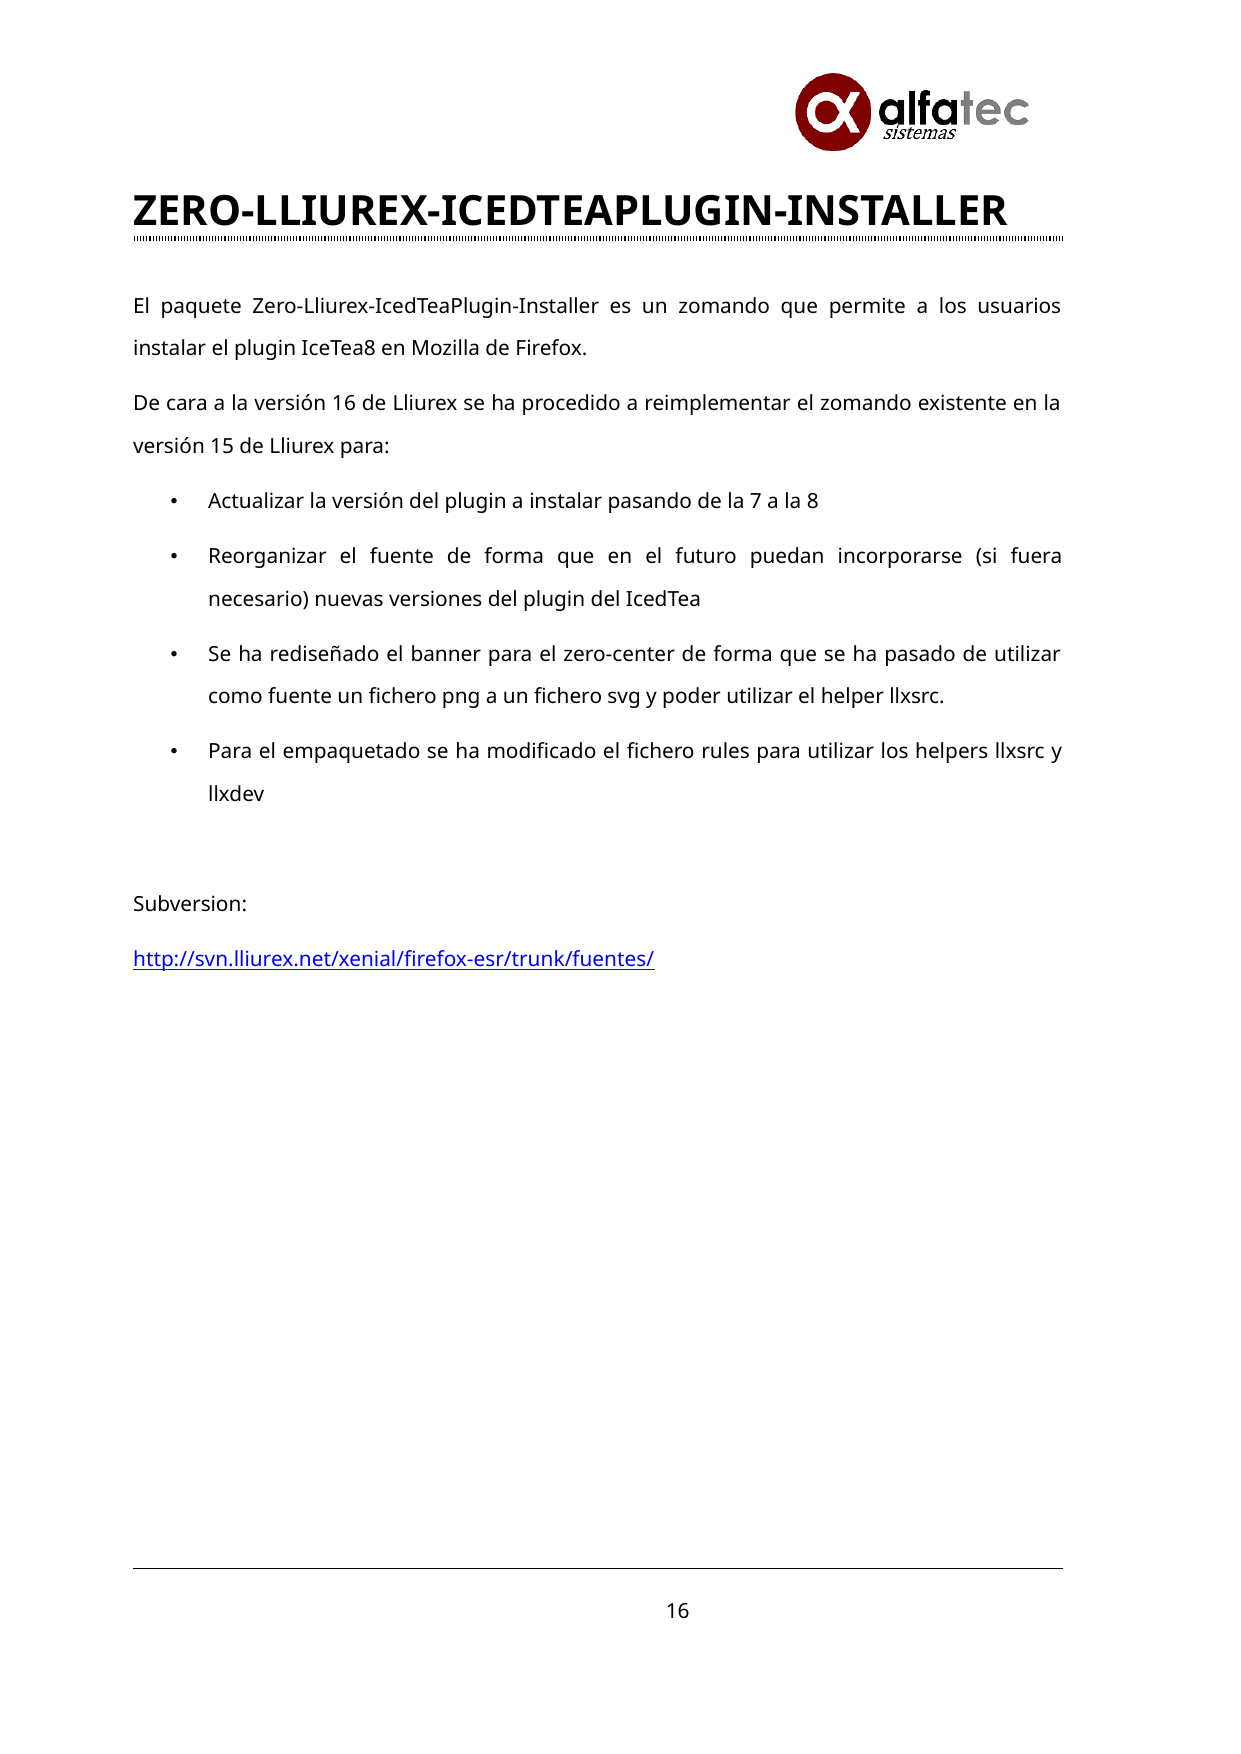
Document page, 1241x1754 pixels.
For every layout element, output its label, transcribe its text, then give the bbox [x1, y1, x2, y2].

text http://svn.lliurex.net/xenial/firefox-esr/trunk/fuentes/ [133, 944, 1063, 973]
subtitle ZERO-LLIUREX-ICEDTEAPLUGIN-INSTALLER [133, 193, 1063, 241]
text Subversion: [133, 889, 1063, 918]
text El paquete Zero-Lliurex-IcedTeaPlugin-Installer es un zomando que permite a los usuarios instalar el plugin IceTea8 en Mozilla de Firefox. [133, 291, 1063, 362]
text De cara a la versión 16 de Lliurex se ha procedido a reimplementar el zomando existente en la versión 15 de Lliurex para: [133, 388, 1063, 459]
list Reorganizar el fuente de forma que en el futuro puedan incorporarse (si fuera necesario) nuevas versiones del plugin del IcedTea [170, 541, 1063, 612]
picture [795, 73, 1031, 151]
list Se ha rediseñado el banner para el zero-center de forma que se ha pasado de utilizar como fuente un fichero png a un fichero svg y poder utilizar el helper llxsrc. [170, 639, 1063, 710]
list Para el empaquetado se ha modificado el fichero rules para utilizar los helpers llxsrc y llxdev [170, 737, 1063, 808]
list Actualizar la versión del plugin a instalar pasando de la 7 a la 8 [170, 486, 1063, 514]
